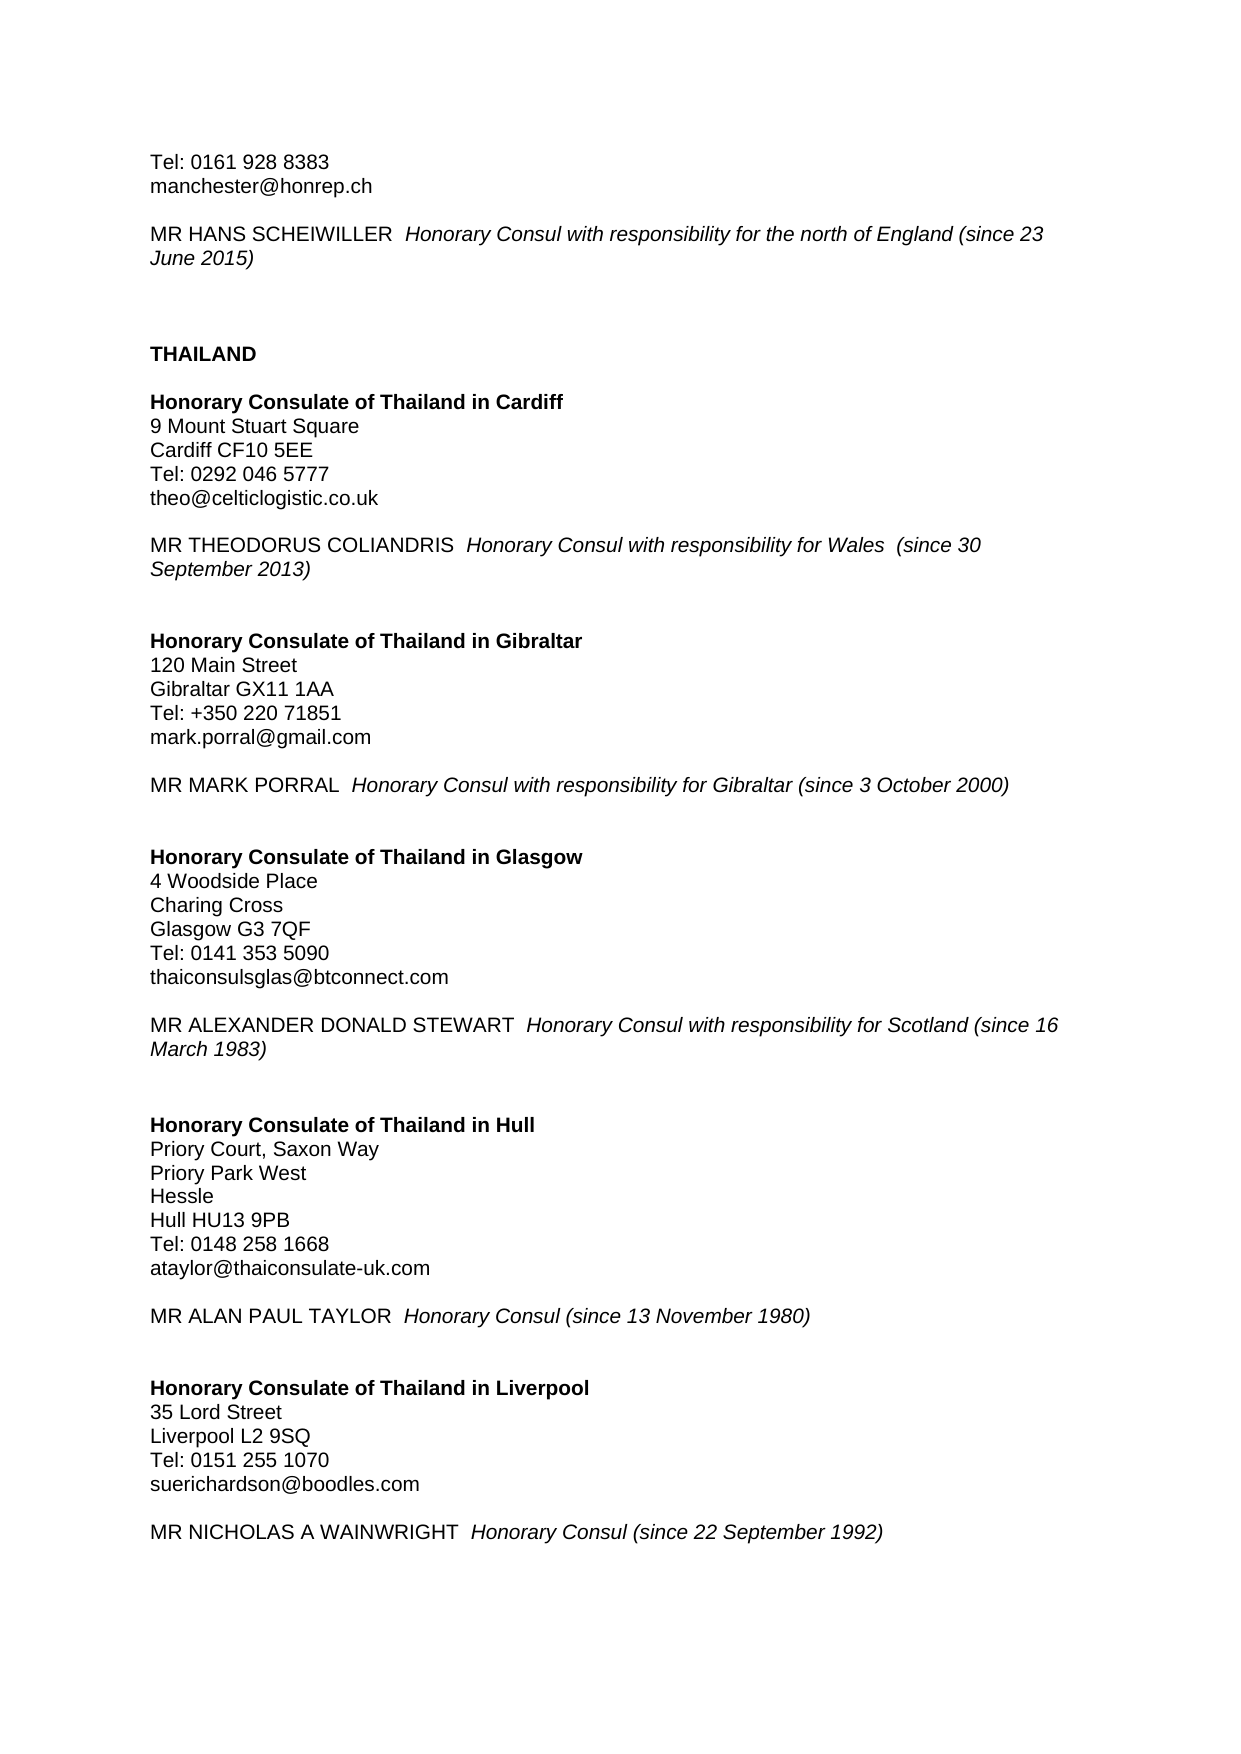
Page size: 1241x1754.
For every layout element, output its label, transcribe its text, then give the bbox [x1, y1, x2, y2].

text Honorary Consulate of Thailand in Hull [150, 1112, 1090, 1136]
text thaiconsulsglas@btconnect.com [150, 964, 1090, 988]
text MR ALAN PAUL TAYLOR Honorary Consul (since 13 November 1980) [150, 1304, 1090, 1328]
text Honorary Consulate of Thailand in Liverpool [150, 1376, 1090, 1400]
text Hull HU13 9PB [150, 1208, 1090, 1232]
text MR HANS SCHEIWILLER Honorary Consul with responsibility for the north of England (since 23 June 2015) [150, 222, 1090, 270]
text MR MARK PORRAL Honorary Consul with responsibility for Gibraltar (since 3 October 2000) [150, 773, 1090, 797]
text THAILAND [150, 342, 1090, 366]
text MR ALEXANDER DONALD STEWART Honorary Consul with responsibility for Scotland (since 16 March 1983) [150, 1012, 1090, 1060]
text 120 Main Street [150, 653, 1090, 677]
text Tel: 0161 928 8383 [150, 150, 1090, 174]
text Hessle [150, 1184, 1090, 1208]
text Gibraltar GX11 1AA [150, 677, 1090, 701]
text Honorary Consulate of Thailand in Glasgow [150, 845, 1090, 869]
text manchester@honrep.ch [150, 174, 1090, 198]
text Priory Court, Saxon Way [150, 1136, 1090, 1160]
text Charing Cross [150, 893, 1090, 917]
text Glasgow G3 7QF [150, 917, 1090, 941]
text mark.porral@gmail.com [150, 725, 1090, 749]
text 9 Mount Stuart Square [150, 413, 1090, 437]
text Liverpool L2 9SQ [150, 1424, 1090, 1448]
text Tel: 0151 255 1070 [150, 1448, 1090, 1472]
text Tel: 0141 353 5090 [150, 941, 1090, 964]
text 4 Woodside Place [150, 869, 1090, 893]
text Honorary Consulate of Thailand in Cardiff [150, 389, 1090, 413]
text theo@celticlogistic.co.uk [150, 485, 1090, 509]
text Cardiff CF10 5EE [150, 437, 1090, 461]
text Tel: 0292 046 5777 [150, 461, 1090, 485]
text ataylor@thaiconsulate-uk.com [150, 1256, 1090, 1280]
text Honorary Consulate of Thailand in Gibraltar [150, 629, 1090, 653]
text suerichardson@boodles.com [150, 1472, 1090, 1496]
text Tel: +350 220 71851 [150, 701, 1090, 725]
text Priory Park West [150, 1160, 1090, 1184]
text 35 Lord Street [150, 1400, 1090, 1424]
text Tel: 0148 258 1668 [150, 1232, 1090, 1256]
text MR NICHOLAS A WAINWRIGHT Honorary Consul (since 22 September 1992) [150, 1520, 1090, 1544]
text MR THEODORUS COLIANDRIS Honorary Consul with responsibility for Wales (since 30 September 2013) [150, 533, 1090, 581]
